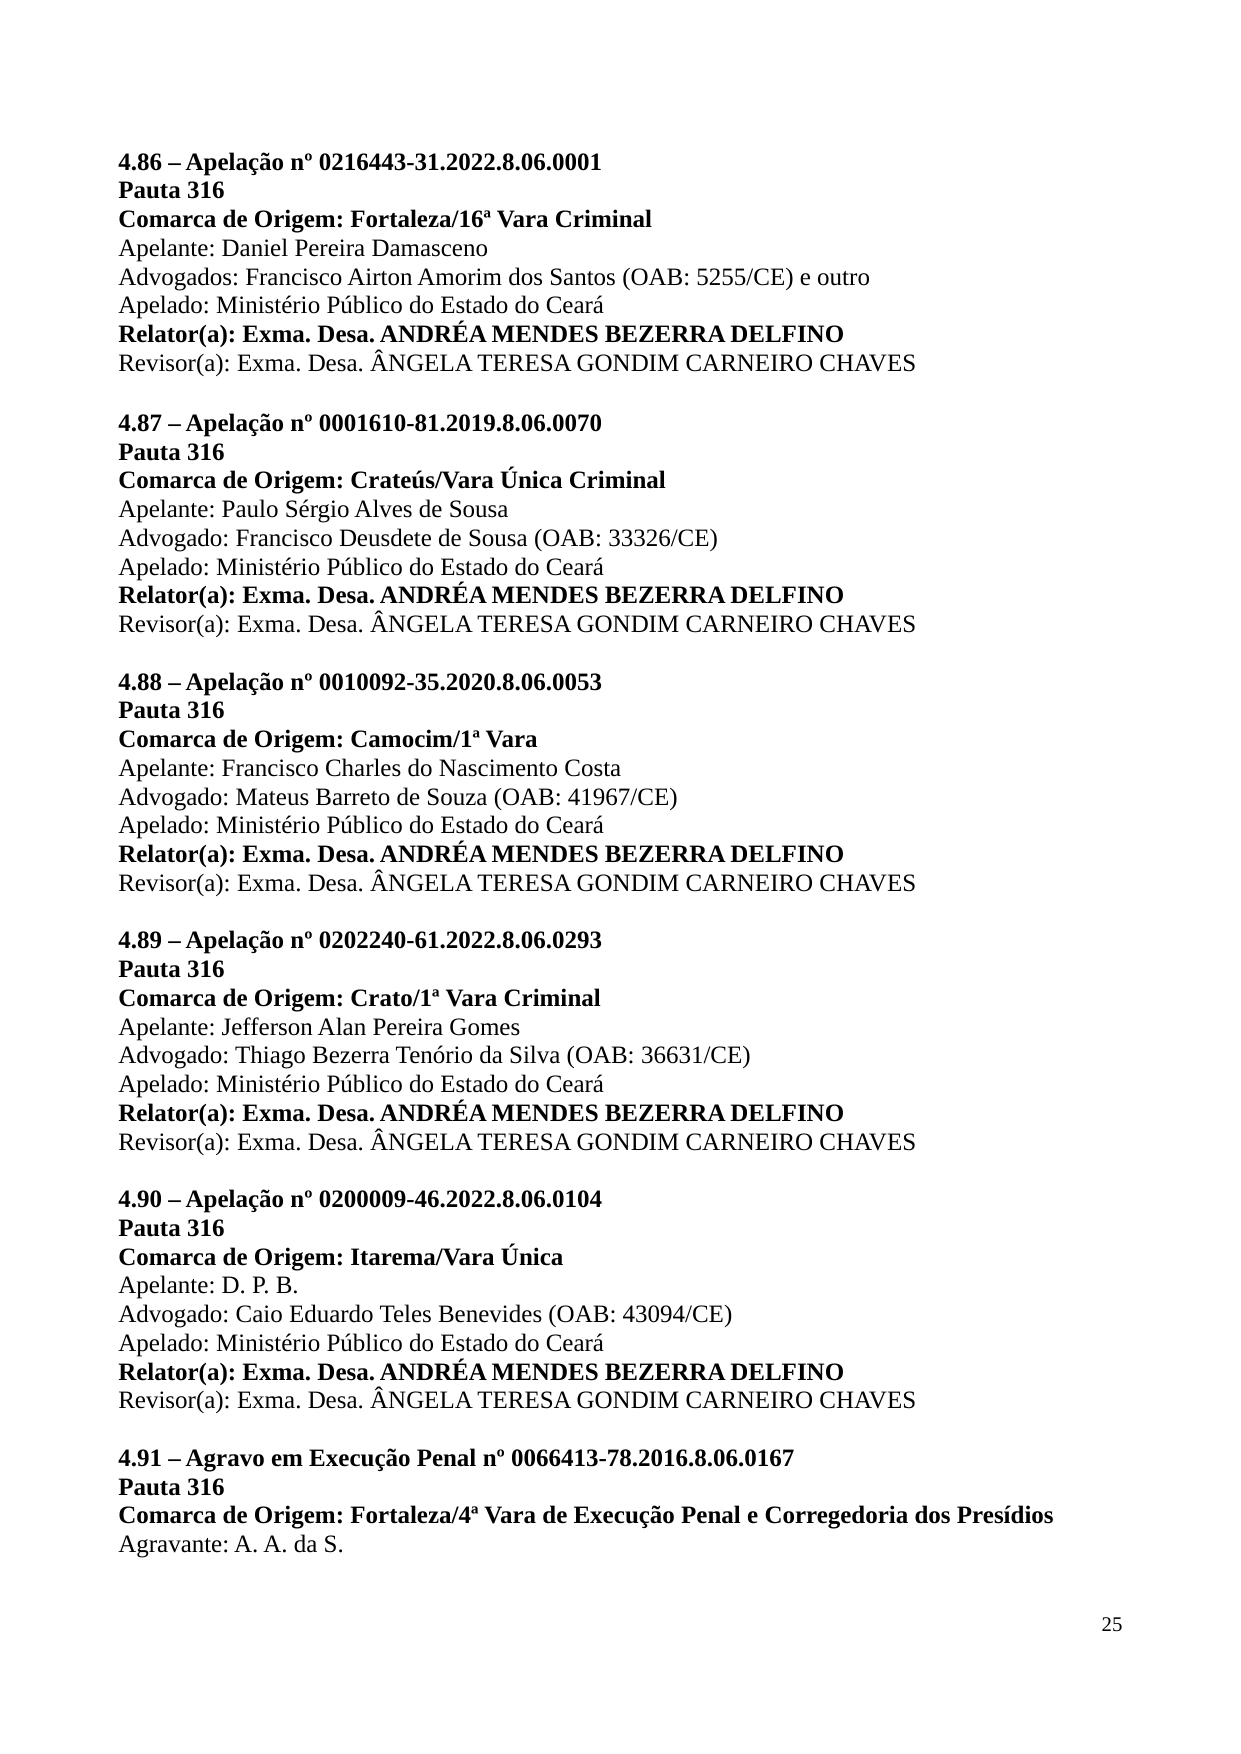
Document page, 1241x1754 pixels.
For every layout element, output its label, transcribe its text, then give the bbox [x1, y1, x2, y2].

text 4.90 – Apelação nº 0200009-46.2022.8.06.0104 [118, 1184, 1122, 1213]
text Relator(a): Exma. Desa. ANDRÉA MENDES BEZERRA DELFINO [118, 839, 1122, 868]
text Revisor(a): Exma. Desa. ÂNGELA TERESA GONDIM CARNEIRO CHAVES [118, 348, 1122, 377]
text Pauta 316 [118, 954, 1122, 983]
text 4.91 – Agravo em Execução Penal nº 0066413-78.2016.8.06.0167 [118, 1443, 1122, 1472]
text Comarca de Origem: Crateús/Vara Única Criminal [118, 466, 1122, 494]
text Revisor(a): Exma. Desa. ÂNGELA TERESA GONDIM CARNEIRO CHAVES [118, 868, 1122, 897]
text Apelante: Jefferson Alan Pereira Gomes [118, 1012, 1122, 1041]
text 4.87 – Apelação nº 0001610-81.2019.8.06.0070 [118, 408, 1122, 437]
text Apelado: Ministério Público do Estado do Ceará [118, 1328, 1122, 1357]
text Apelante: Francisco Charles do Nascimento Costa [118, 753, 1122, 782]
text Pauta 316 [118, 1213, 1122, 1242]
text Advogado: Mateus Barreto de Souza (OAB: 41967/CE) [118, 782, 1122, 811]
text Advogado: Thiago Bezerra Tenório da Silva (OAB: 36631/CE) [118, 1041, 1122, 1069]
text Apelante: Paulo Sérgio Alves de Sousa [118, 494, 1122, 523]
text Pauta 316 [118, 176, 1122, 204]
text Revisor(a): Exma. Desa. ÂNGELA TERESA GONDIM CARNEIRO CHAVES [118, 1127, 1122, 1156]
text Advogados: Francisco Airton Amorim dos Santos (OAB: 5255/CE) e outro [118, 262, 1122, 291]
text 4.89 – Apelação nº 0202240-61.2022.8.06.0293 [118, 926, 1122, 954]
text Agravante: A. A. da S. [118, 1529, 1122, 1558]
text Relator(a): Exma. Desa. ANDRÉA MENDES BEZERRA DELFINO [118, 319, 1122, 348]
text Pauta 316 [118, 1472, 1122, 1501]
text Relator(a): Exma. Desa. ANDRÉA MENDES BEZERRA DELFINO [118, 581, 1122, 609]
text Comarca de Origem: Fortaleza/16ª Vara Criminal [118, 204, 1122, 233]
text Revisor(a): Exma. Desa. ÂNGELA TERESA GONDIM CARNEIRO CHAVES [118, 609, 1122, 638]
text Relator(a): Exma. Desa. ANDRÉA MENDES BEZERRA DELFINO [118, 1098, 1122, 1127]
text Apelante: Daniel Pereira Damasceno [118, 233, 1122, 262]
text Comarca de Origem: Itarema/Vara Única [118, 1242, 1122, 1271]
text Comarca de Origem: Fortaleza/4ª Vara de Execução Penal e Corregedoria dos Presídios [118, 1501, 1122, 1529]
text Advogado: Caio Eduardo Teles Benevides (OAB: 43094/CE) [118, 1299, 1122, 1328]
text Advogado: Francisco Deusdete de Sousa (OAB: 33326/CE) [118, 523, 1122, 552]
text 4.86 – Apelação nº 0216443-31.2022.8.06.0001 [118, 147, 1122, 176]
text Apelado: Ministério Público do Estado do Ceará [118, 291, 1122, 319]
text 4.88 – Apelação nº 0010092-35.2020.8.06.0053 [118, 667, 1122, 696]
text Apelado: Ministério Público do Estado do Ceará [118, 811, 1122, 839]
text Comarca de Origem: Camocim/1ª Vara [118, 724, 1122, 753]
text Comarca de Origem: Crato/1ª Vara Criminal [118, 983, 1122, 1012]
text Apelado: Ministério Público do Estado do Ceará [118, 1069, 1122, 1098]
text Pauta 316 [118, 437, 1122, 466]
text Pauta 316 [118, 696, 1122, 724]
text Relator(a): Exma. Desa. ANDRÉA MENDES BEZERRA DELFINO [118, 1357, 1122, 1386]
text Apelante: D. P. B. [118, 1271, 1122, 1299]
text Apelado: Ministério Público do Estado do Ceará [118, 552, 1122, 581]
text Revisor(a): Exma. Desa. ÂNGELA TERESA GONDIM CARNEIRO CHAVES [118, 1386, 1122, 1414]
